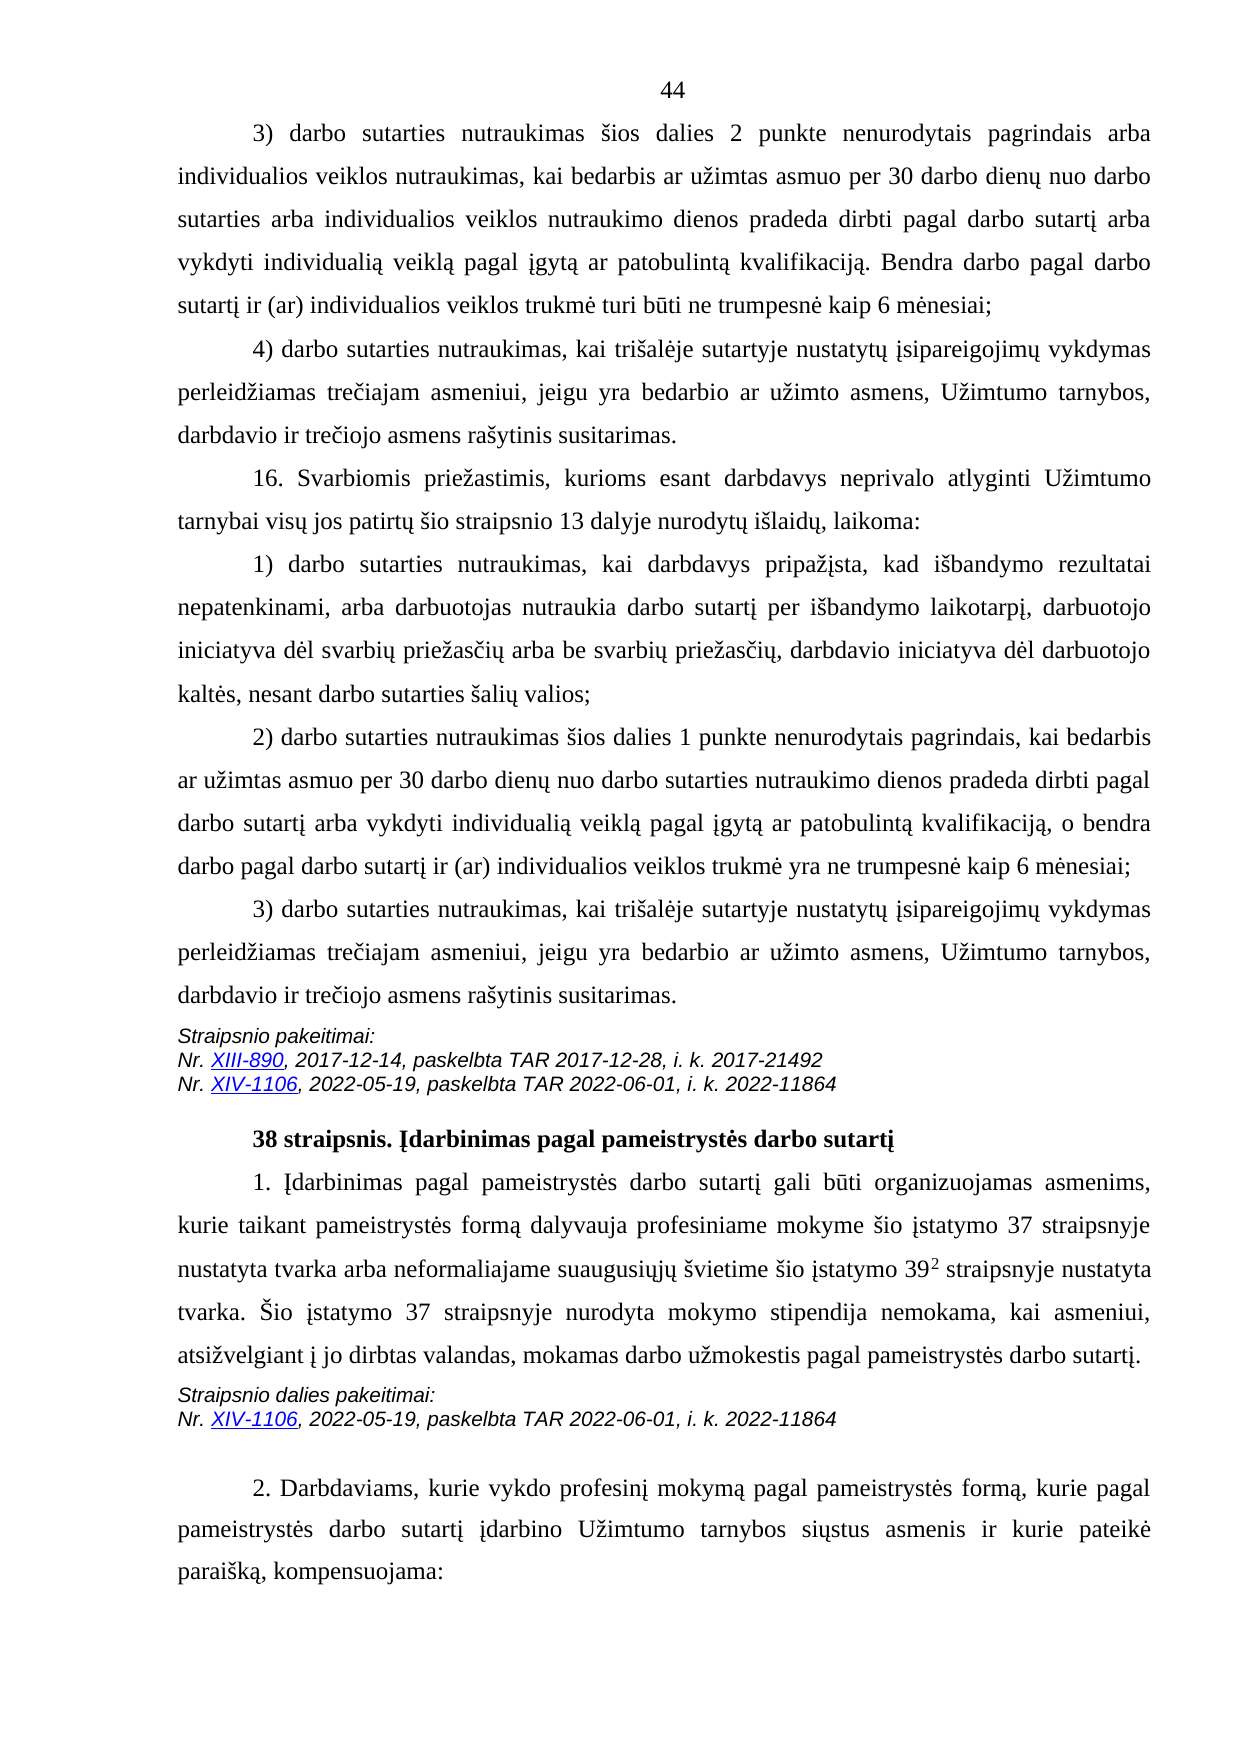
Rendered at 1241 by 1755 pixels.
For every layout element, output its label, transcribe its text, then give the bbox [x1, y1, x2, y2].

text 2) darbo sutarties nutraukimas šios dalies 1 punkte nenurodytais pagrindais, kai bedarbis ar užimtas asmuo per 30 darbo dienų nuo darbo sutarties nutraukimo dienos pradeda dirbti pagal darbo sutartį arba vykdyti individualią veiklą pagal įgytą ar patobulintą kvalifikaciją, o bendra darbo pagal darbo sutartį ir (ar) individualios veiklos trukmė yra ne trumpesnė kaip 6 mėnesiai; [177, 722, 1152, 880]
text 38 straipsnis. Įdarbinimas pagal pameistrystės darbo sutartį [177, 1124, 1152, 1153]
text 4) darbo sutarties nutraukimas, kai trišalėje sutartyje nustatytų įsipareigojimų vykdymas perleidžiamas trečiajam asmeniui, jeigu yra bedarbio ar užimto asmens, Užimtumo tarnybos, darbdavio ir trečiojo asmens rašytinis susitarimas. [177, 334, 1152, 449]
text Nr. XIV-1106, 2022-05-19, paskelbta TAR 2022-06-01, i. k. 2022-11864 [177, 1072, 1152, 1096]
text 3) darbo sutarties nutraukimas, kai trišalėje sutartyje nustatytų įsipareigojimų vykdymas perleidžiamas trečiajam asmeniui, jeigu yra bedarbio ar užimto asmens, Užimtumo tarnybos, darbdavio ir trečiojo asmens rašytinis susitarimas. [177, 894, 1152, 1009]
text Nr. XIII-890, 2017-12-14, paskelbta TAR 2017-12-28, i. k. 2017-21492 [177, 1048, 1152, 1072]
text 2. Darbdaviams, kurie vykdo profesinį mokymą pagal pameistrystės formą, kurie pagal pameistrystės darbo sutartį įdarbino Užimtumo tarnybos siųstus asmenis ir kurie pateikė paraišką, kompensuojama: [177, 1460, 1152, 1585]
text Straipsnio dalies pakeitimai: [177, 1383, 1152, 1407]
text Nr. XIV-1106, 2022-05-19, paskelbta TAR 2022-06-01, i. k. 2022-11864 [177, 1407, 1152, 1431]
text 16. Svarbiomis priežastimis, kurioms esant darbdavys neprivalo atlyginti Užimtumo tarnybai visų jos patirtų šio straipsnio 13 dalyje nurodytų išlaidų, laikoma: [177, 463, 1152, 535]
text Straipsnio pakeitimai: [177, 1024, 1152, 1048]
text 3) darbo sutarties nutraukimas šios dalies 2 punkte nenurodytais pagrindais arba individualios veiklos nutraukimas, kai bedarbis ar užimtas asmuo per 30 darbo dienų nuo darbo sutarties arba individualios veiklos nutraukimo dienos pradeda dirbti pagal darbo sutartį arba vykdyti individualią veiklą pagal įgytą ar patobulintą kvalifikaciją. Bendra darbo pagal darbo sutartį ir (ar) individualios veiklos trukmė turi būti ne trumpesnė kaip 6 mėnesiai; [177, 118, 1152, 319]
text 1. Įdarbinimas pagal pameistrystės darbo sutartį gali būti organizuojamas asmenims, kurie taikant pameistrystės formą dalyvauja profesiniame mokyme šio įstatymo 37 straipsnyje nustatyta tvarka arba neformaliajame suaugusiųjų švietime šio įstatymo 392 straipsnyje nustatyta tvarka. Šio įstatymo 37 straipsnyje nurodyta mokymo stipendija nemokama, kai asmeniui, atsižvelgiant į jo dirbtas valandas, mokamas darbo užmokestis pagal pameistrystės darbo sutartį. [177, 1167, 1152, 1369]
text 1) darbo sutarties nutraukimas, kai darbdavys pripažįsta, kad išbandymo rezultatai nepatenkinami, arba darbuotojas nutraukia darbo sutartį per išbandymo laikotarpį, darbuotojo iniciatyva dėl svarbių priežasčių arba be svarbių priežasčių, darbdavio iniciatyva dėl darbuotojo kaltės, nesant darbo sutarties šalių valios; [177, 549, 1152, 707]
